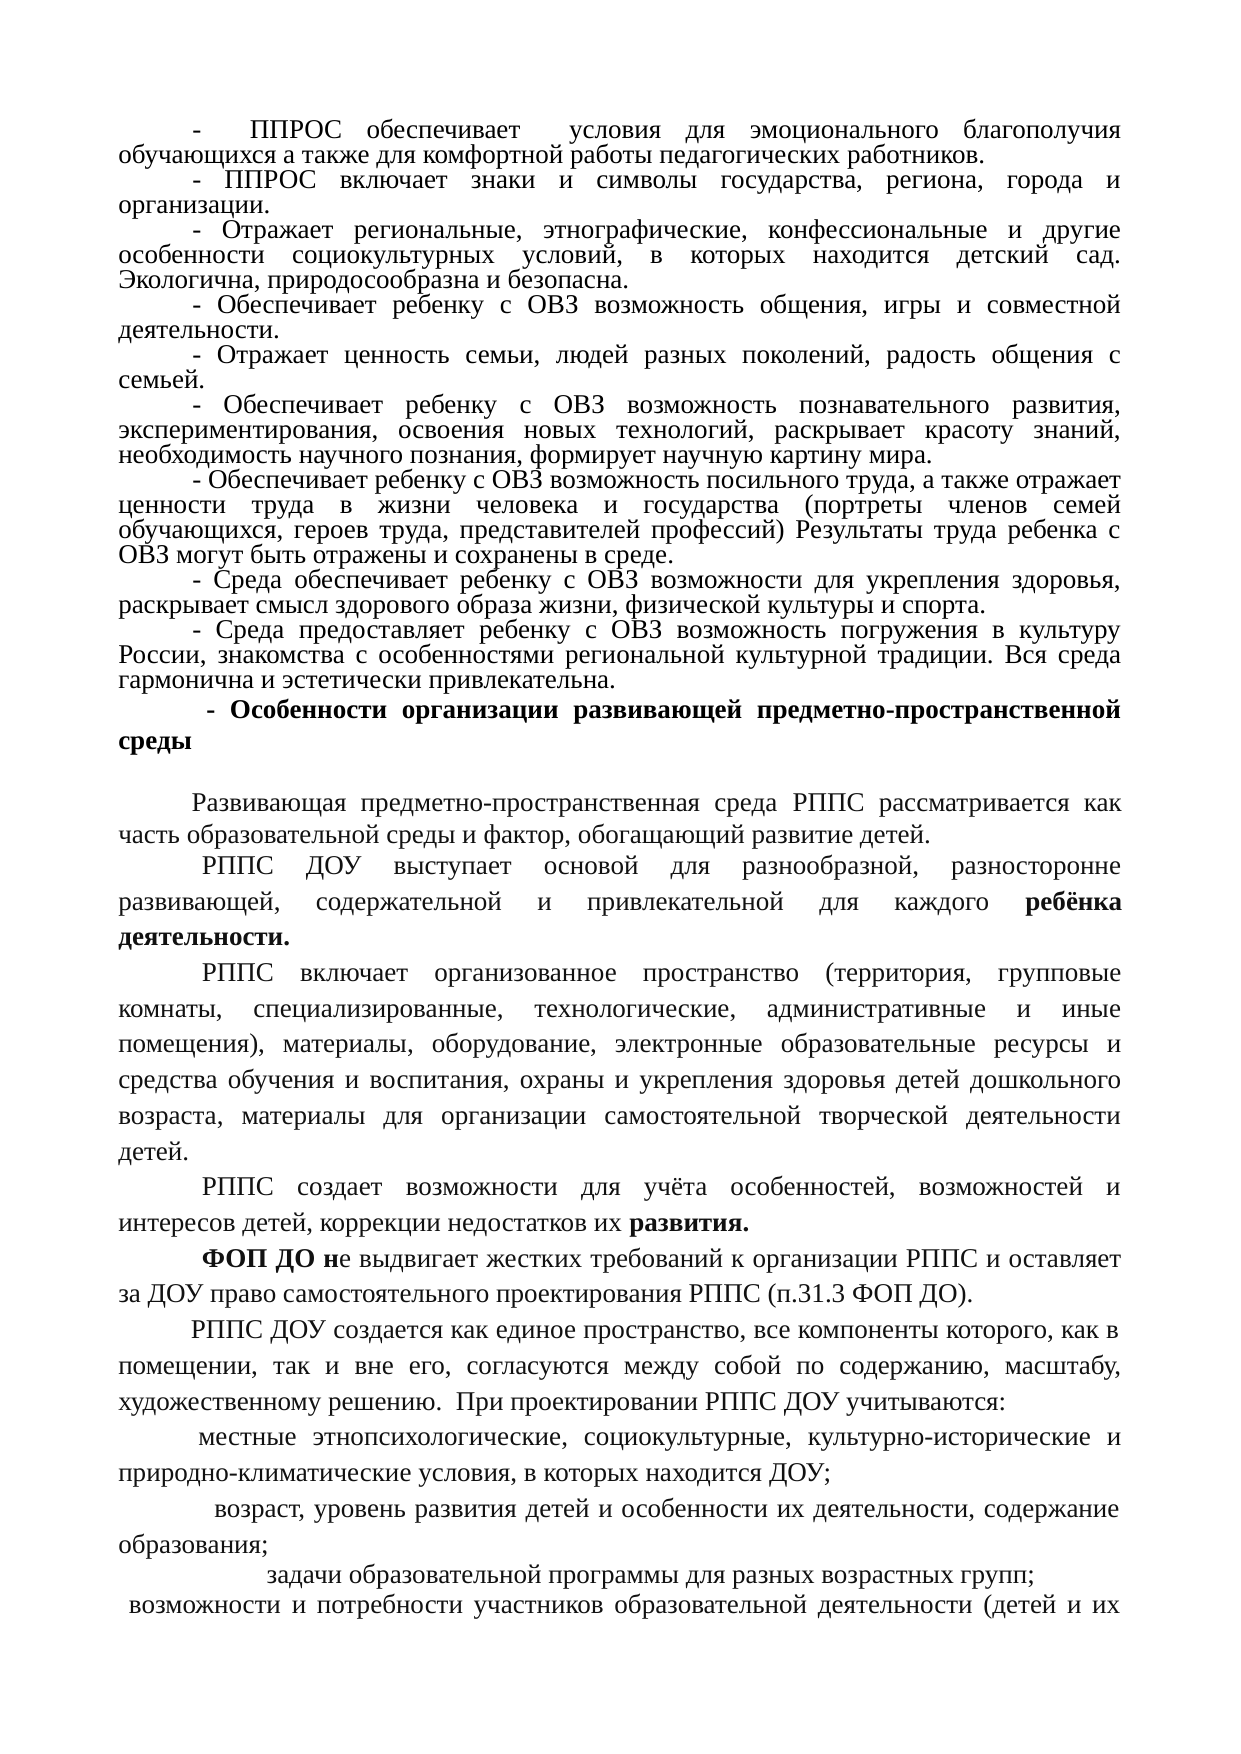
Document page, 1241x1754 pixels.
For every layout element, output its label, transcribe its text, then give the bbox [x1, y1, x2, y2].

text - ППРОС включает знаки и символы государства, региона, города и организации. [118, 168, 1122, 218]
text - ППРОС обеспечивает условия для эмоционального благополучия обучающихся а также для комфортной работы педагогических работников. [118, 118, 1122, 168]
text - Особенности организации развивающей предметно-пространственной среды [118, 693, 1122, 755]
text - Обеспечивает ребенку с ОВЗ возможность познавательного развития, экспериментирования, освоения новых технологий, раскрывает красоту знаний, необходимость научного познания, формирует научную картину мира. [118, 393, 1122, 468]
text ФОП ДО не выдвигает жестких требований к организации РППС и оставляет за ДОУ право самостоятельного проектирования РППС (п.31.3 ФОП ДО). [118, 1242, 1122, 1309]
text задачи образовательной программы для разных возрастных групп; [118, 1563, 1122, 1588]
text РППС ДОУ создается как единое пространство, все компоненты которого, как в помещении, так и вне его, согласуются между собой по содержанию, масштабу, художественному решению. При проектировании РППС ДОУ учитываются: [118, 1313, 1122, 1416]
text РППС ДОУ выступает основой для разнообразной, разносторонне развивающей, содержательной и привлекательной для каждого ребёнка деятельности. [118, 849, 1122, 951]
text возможности и потребности участников образовательной деятельности (детей и их [118, 1588, 1122, 1619]
text местные этнопсихологические, социокультурные, культурно-исторические и природно-климатические условия, в которых находится ДОУ; [118, 1421, 1122, 1487]
text - Среда предоставляет ребенку с ОВЗ возможность погружения в культуру России, знакомства с особенностями региональной культурной традиции. Вся среда гармонична и эстетически привлекательна. [118, 618, 1122, 693]
text Развивающая предметно-пространственная среда РППС рассматривается как часть образовательной среды и фактор, обогащающий развитие детей. [118, 787, 1122, 849]
text - Отражает региональные, этнографические, конфессиональные и другие особенности социокультурных условий, в которых находится детский сад. Экологична, природосообразна и безопасна. [118, 218, 1122, 293]
text РППС создает возможности для учёта особенностей, возможностей и интересов детей, коррекции недостатков их развития. [118, 1170, 1122, 1237]
text - Обеспечивает ребенку с ОВЗ возможность общения, игры и совместной деятельности. [118, 293, 1122, 343]
text - Среда обеспечивает ребенку с ОВЗ возможности для укрепления здоровья, раскрывает смысл здорового образа жизни, физической культуры и спорта. [118, 568, 1122, 618]
text - Отражает ценность семьи, людей разных поколений, радость общения с семьей. [118, 343, 1122, 393]
text РППС включает организованное пространство (территория, групповые комнаты, специализированные, технологические, административные и иные помещения), материалы, оборудование, электронные образовательные ресурсы и средства обучения и воспитания, охраны и укрепления здоровья детей дошкольного возраста, материалы для организации самостоятельной творческой деятельности детей. [118, 956, 1122, 1166]
text - Обеспечивает ребенку с ОВЗ возможность посильного труда, а также отражает ценности труда в жизни человека и государства (портреты членов семей обучающихся, героев труда, представителей профессий) Результаты труда ребенка с ОВЗ могут быть отражены и сохранены в среде. [118, 468, 1122, 568]
text возраст, уровень развития детей и особенности их деятельности, содержание образования; [118, 1492, 1122, 1559]
